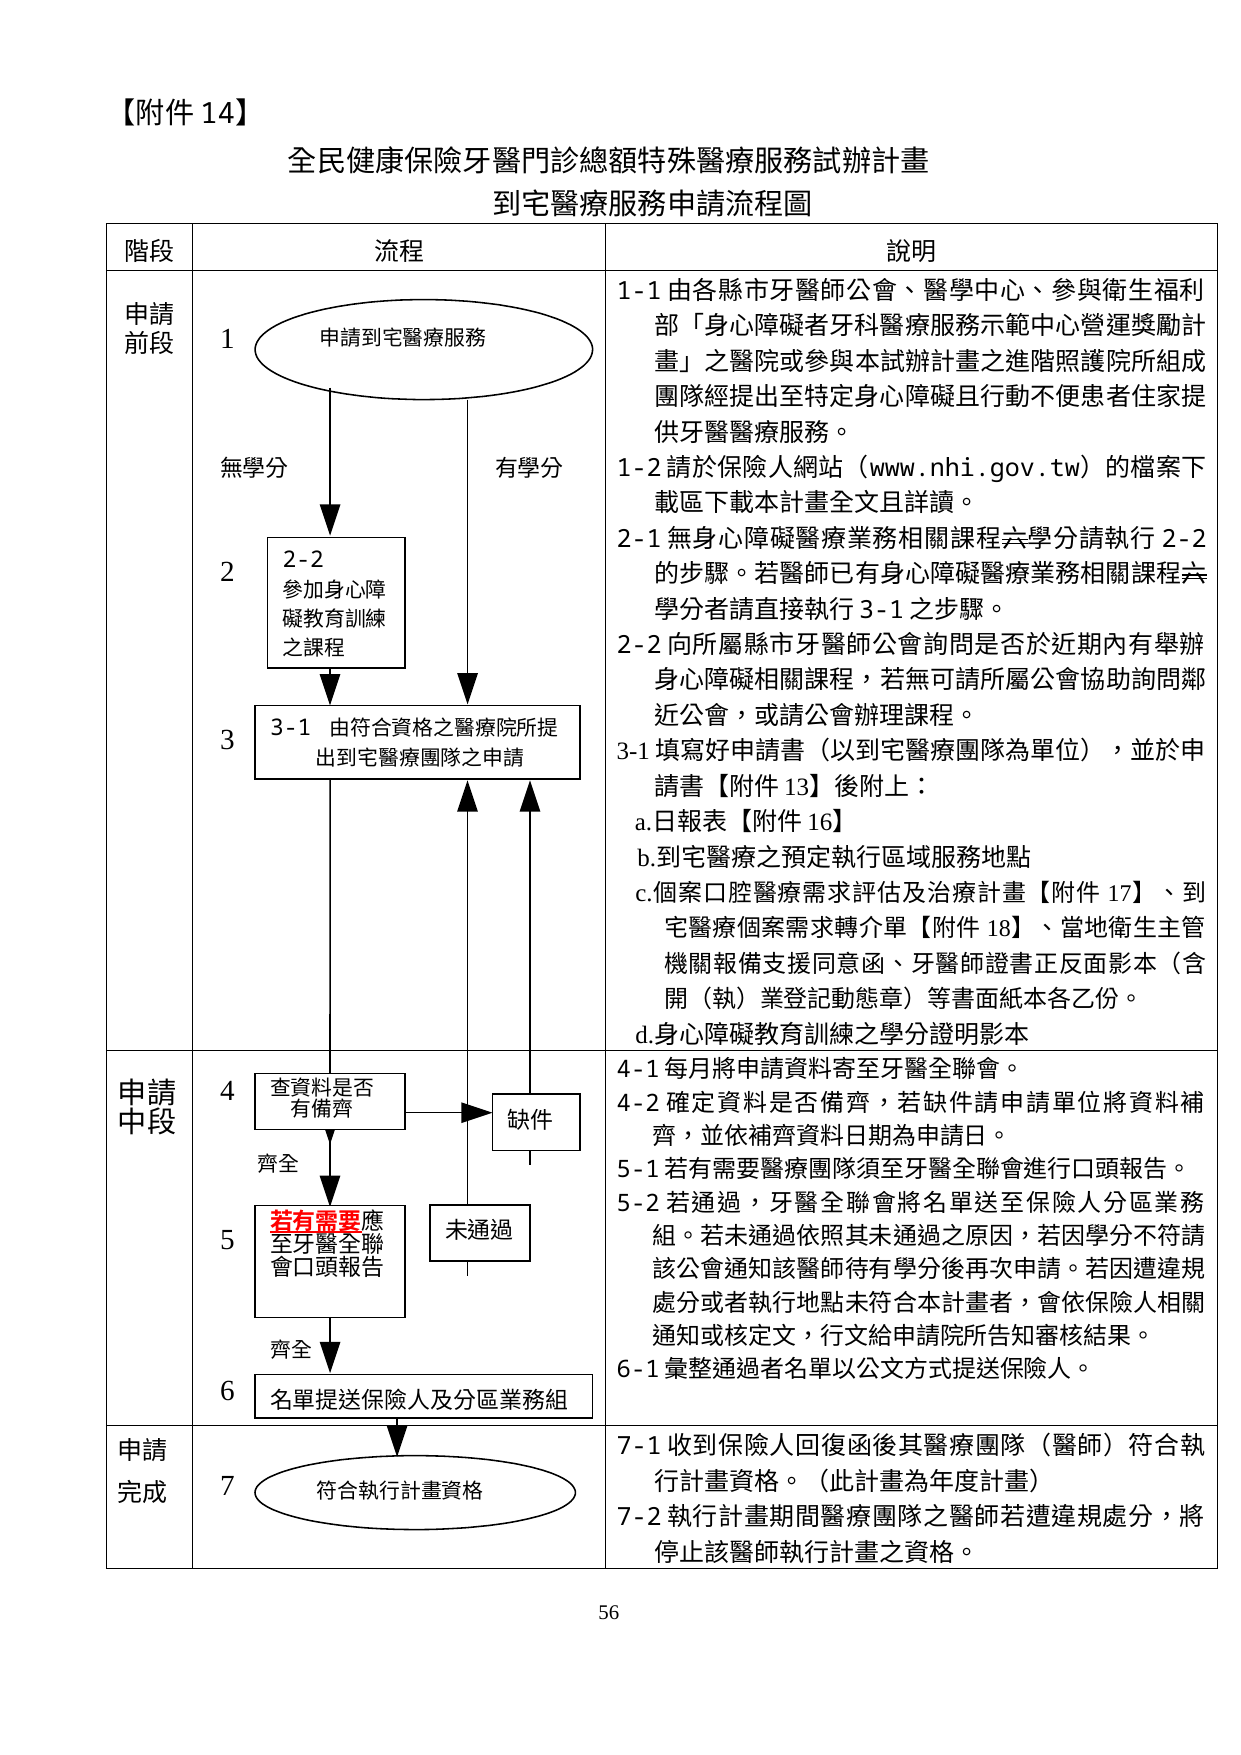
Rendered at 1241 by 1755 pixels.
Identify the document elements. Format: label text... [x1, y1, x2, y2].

table_cell 申請完成 [107, 1426, 192, 1568]
table_cell [331, 1051, 467, 1112]
table_cell [193, 1426, 605, 1568]
table_header 階段 [107, 224, 192, 270]
table_cell [193, 1051, 396, 1425]
table_cell 申請中段 [107, 1051, 192, 1425]
table_cell [468, 780, 529, 1050]
text 【附件14】 [106, 86, 1110, 133]
table_header 流程 [193, 224, 605, 270]
table_cell 1-1由各縣市牙醫師公會、醫學中心、參與衛生福利部「身心障礙者牙科醫療服務示範中心營運獎勵計畫」之醫院或參與本試辦計畫之進階照護院所組成團隊經提出至特定身心障礙且行動不便患者住家提供牙醫醫療服務。 1-2請於保險人網站（www.nhi.gov.tw）的檔案下載區下載本計畫全文且詳讀。 2-1無身心障礙醫療業務相關課程六學分請執行2-2的步驟。若醫師已有身心障礙醫療業務相關課程六學分者請直接執行3-1之步驟。 2-2向所屬縣市牙醫師公會詢問是否於近期內有舉辦身心障礙相關課程，若無可請所屬公會協助詢問鄰近公會，或請公會辦理課程。 3-1填寫好申請書（以到宅醫療團隊為單位），並於申請書【附件13】後附上： a.日報表【附件16】 b.到宅醫療之預定執行區域服務地點 c.個案口腔醫療需求評估及治療計畫【附件17】、到宅醫療個案需求轉介單【附件18】、當地衛生主管機關報備支援同意函、牙醫師證書正反面影本（含開（執）業登記動態章）等書面紙本各乙份。 d.身心障礙教育訓練之學分證明影本 [606, 271, 1217, 1050]
text 全民健康保險牙醫門診總額特殊醫療服務試辦計畫 [106, 133, 1110, 181]
table_cell [468, 1051, 529, 1112]
table_cell [193, 271, 605, 1050]
table_cell 申請前段 [107, 271, 192, 1050]
table_cell 7-1收到保險人回復函後其醫療團隊（醫師）符合執行計畫資格。（此計畫為年度計畫） 7-2執行計畫期間醫療團隊之醫師若遭違規處分，將停止該醫師執行計畫之資格。 [606, 1426, 1217, 1568]
table_cell 4-1每月將申請資料寄至牙醫全聯會。 4-2確定資料是否備齊，若缺件請申請單位將資料補齊，並依補齊資料日期為申請日。 5-1若有需要醫療團隊須至牙醫全聯會進行口頭報告。 5-2若通過，牙醫全聯會將名單送至保險人分區業務組。若未通過依照其未通過之原因，若因學分不符請該公會通知該醫師待有學分後再次申請。若因遭違規處分或者執行地點未符合本計畫者，會依保險人相關通知或核定文，行文給申請院所告知審核結果。 6-1彙整通過者名單以公文方式提送保險人。 [606, 1051, 1217, 1425]
table_cell [331, 780, 467, 1050]
table_header 說明 [606, 224, 1217, 270]
table_cell [331, 1051, 605, 1425]
text 到宅醫療服務申請流程圖 [194, 181, 1110, 223]
